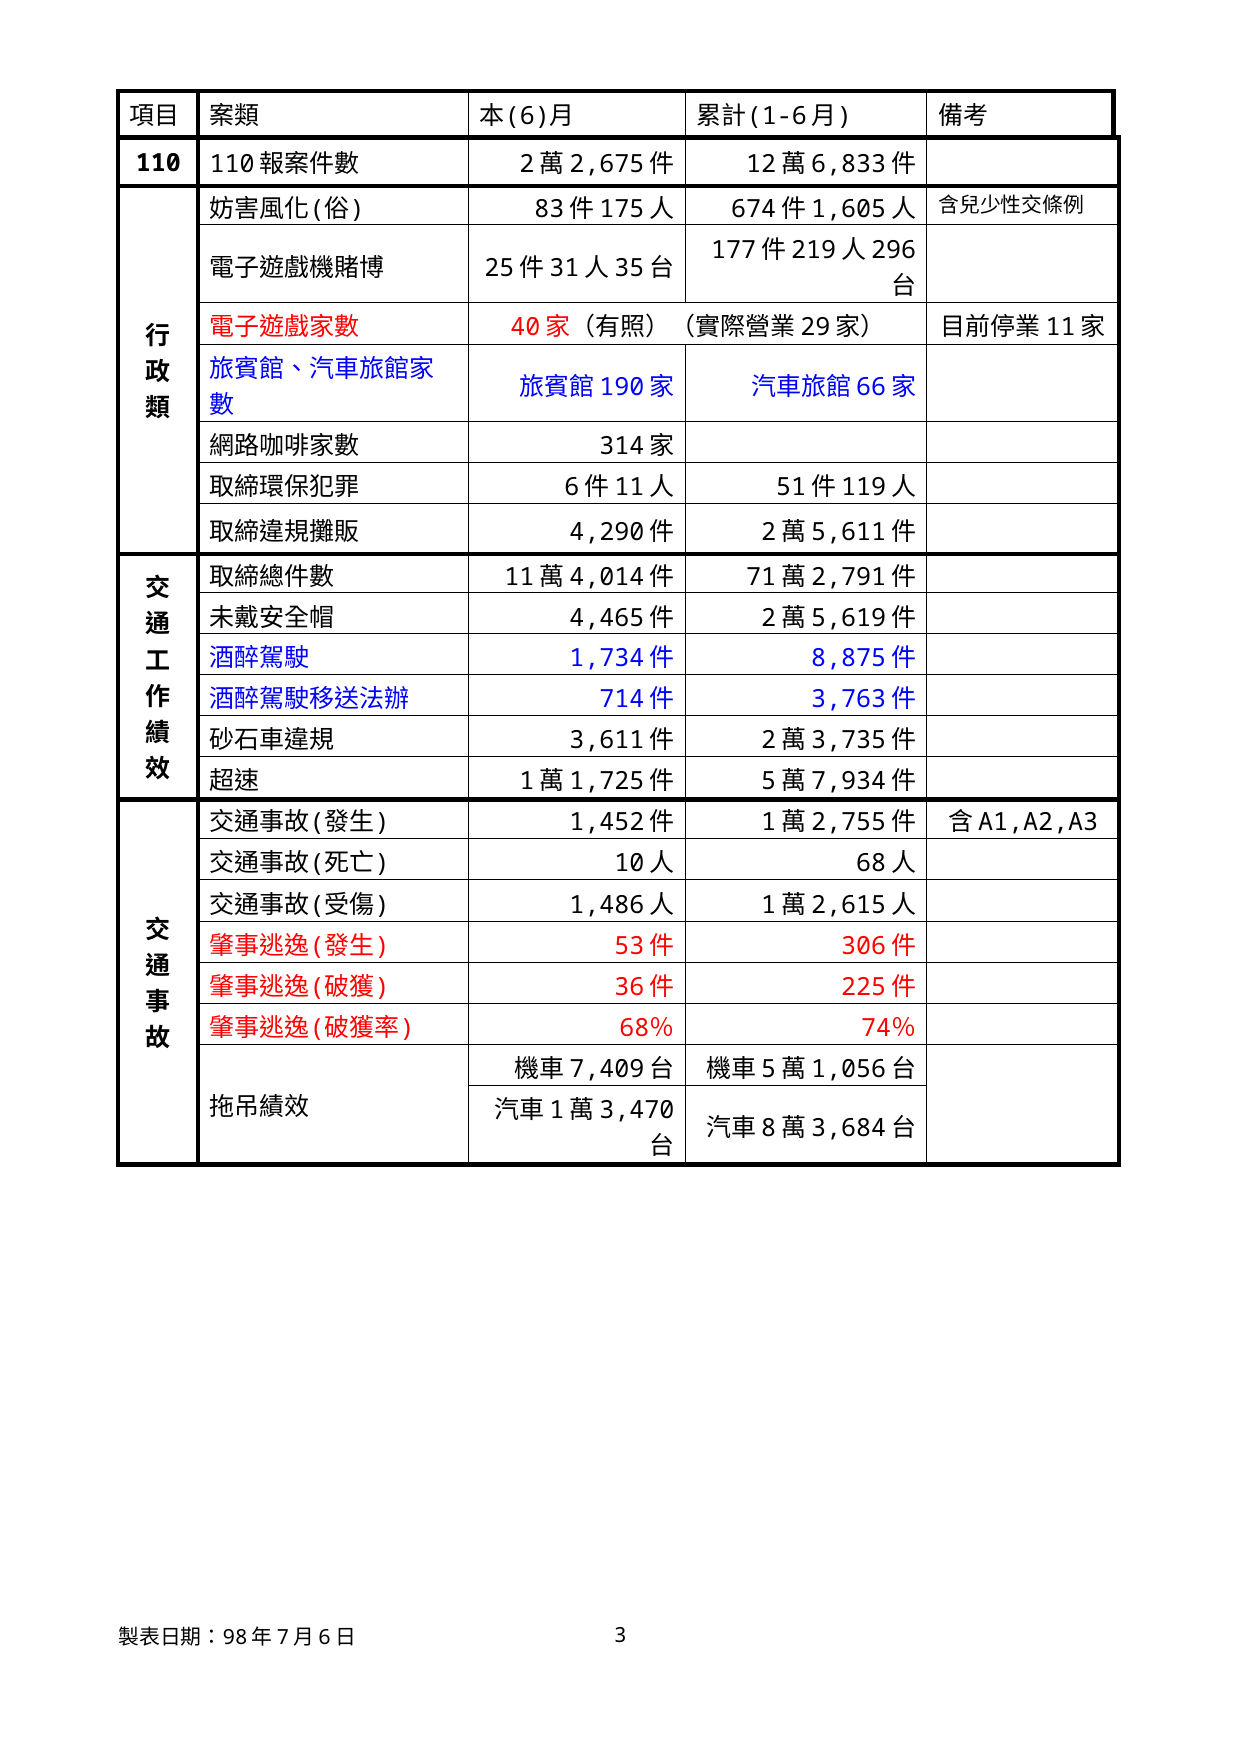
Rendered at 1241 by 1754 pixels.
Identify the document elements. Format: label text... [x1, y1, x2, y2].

table_cell 交通事故(發生) [200, 802, 468, 838]
table_cell [927, 422, 1117, 462]
table_cell [927, 757, 1117, 797]
table_cell [927, 1045, 1117, 1162]
table_cell 1萬2,755件 [686, 802, 926, 838]
table_cell [927, 675, 1117, 715]
table_cell 110報案件數 [200, 140, 468, 183]
table_cell [927, 634, 1117, 674]
table_cell [927, 963, 1117, 1003]
table_cell 酒醉駕駛 [200, 634, 468, 674]
table_cell [927, 463, 1117, 503]
table_cell 3,763件 [686, 675, 926, 715]
table_cell 68人 [686, 839, 926, 879]
table_cell [927, 225, 1117, 302]
table_header 項目 [120, 93, 196, 135]
table_cell 酒醉駕駛移送法辦 [200, 675, 468, 715]
table_cell 旅賓館、汽車旅館家數 [200, 345, 468, 421]
table_cell 5萬7,934件 [686, 757, 926, 797]
table_cell 汽車8萬3,684台 [686, 1086, 926, 1162]
table_cell 交通事故(死亡) [200, 839, 468, 879]
table_cell 8,875件 [686, 634, 926, 674]
table_cell 交通工作績效 [120, 556, 196, 797]
table_cell 含兒少性交條例 [927, 188, 1117, 224]
table_cell 306件 [686, 922, 926, 962]
table_cell 拖吊績效 [200, 1045, 468, 1162]
table_cell 1,452件 [469, 802, 685, 838]
table_cell 目前停業11家 [927, 303, 1117, 343]
table_cell 53件 [469, 922, 685, 962]
table_cell 機車7,409台 [469, 1045, 685, 1084]
table_cell 2萬2,675件 [469, 140, 685, 183]
table_cell 1萬2,615人 [686, 880, 926, 921]
table_cell [927, 140, 1117, 183]
table_cell 83件175人 [469, 188, 685, 224]
table_cell 汽車1萬3,470台 [469, 1086, 685, 1162]
table_cell 含A1,A2,A3 [927, 802, 1117, 838]
table_cell 110 [120, 140, 196, 183]
table_cell 未戴安全帽 [200, 593, 468, 633]
table_cell 旅賓館190家 [469, 345, 685, 421]
table_cell 2萬3,735件 [686, 716, 926, 756]
table_cell 225件 [686, 963, 926, 1003]
table_cell 取締環保犯罪 [200, 463, 468, 503]
table_cell [927, 556, 1117, 592]
table_cell 1,486人 [469, 880, 685, 921]
table_cell 交通事故(受傷) [200, 880, 468, 921]
table_cell 砂石車違規 [200, 716, 468, 756]
table_header 本(6)月 [469, 93, 685, 135]
table_cell 妨害風化(俗) [200, 188, 468, 224]
table_cell 2萬5,619件 [686, 593, 926, 633]
table_cell 行政類 [120, 188, 196, 551]
table_header 累計(1-6月) [686, 93, 926, 135]
table_cell 超速 [200, 757, 468, 797]
table_cell 71萬2,791件 [686, 556, 926, 592]
table_cell [927, 593, 1117, 633]
table_cell 714件 [469, 675, 685, 715]
table_cell 68％ [469, 1004, 685, 1044]
table_cell 取締總件數 [200, 556, 468, 592]
table_cell 取締違規攤販 [200, 504, 468, 551]
table_cell [927, 1004, 1117, 1044]
table_cell 177件219人296台 [686, 225, 926, 302]
table_cell 3,611件 [469, 716, 685, 756]
table_cell 6件11人 [469, 463, 685, 503]
table_cell [927, 716, 1117, 756]
table_cell [927, 504, 1117, 551]
table_header 備考 [927, 93, 1111, 135]
table_cell [927, 880, 1117, 921]
table_cell 40家（有照）（實際營業29家） [469, 303, 926, 343]
table_header 案類 [200, 93, 468, 135]
table_cell 12萬6,833件 [686, 140, 926, 183]
table_cell 74％ [686, 1004, 926, 1044]
table_cell 1萬1,725件 [469, 757, 685, 797]
table_cell [686, 422, 926, 462]
table_cell 36件 [469, 963, 685, 1003]
table_cell 4,465件 [469, 593, 685, 633]
table_cell 25件31人35台 [469, 225, 685, 302]
table_cell 51件119人 [686, 463, 926, 503]
table_cell 交通事故 [120, 802, 196, 1162]
table_cell 314家 [469, 422, 685, 462]
table_cell 機車5萬1,056台 [686, 1045, 926, 1084]
table_cell 10人 [469, 839, 685, 879]
table_cell 4,290件 [469, 504, 685, 551]
table_cell 2萬5,611件 [686, 504, 926, 551]
table_cell 1,734件 [469, 634, 685, 674]
table_cell 電子遊戲家數 [200, 303, 468, 343]
table_cell 網路咖啡家數 [200, 422, 468, 462]
table_cell [927, 922, 1117, 962]
table_cell 674件1,605人 [686, 188, 926, 224]
table_cell 電子遊戲機賭博 [200, 225, 468, 302]
table_cell 汽車旅館66家 [686, 345, 926, 421]
table_cell 11萬4,014件 [469, 556, 685, 592]
table_cell [927, 345, 1117, 421]
table_cell 肇事逃逸(破獲) [200, 963, 468, 1003]
table_cell [927, 839, 1117, 879]
table_cell 肇事逃逸(發生) [200, 922, 468, 962]
table_cell 肇事逃逸(破獲率) [200, 1004, 468, 1044]
